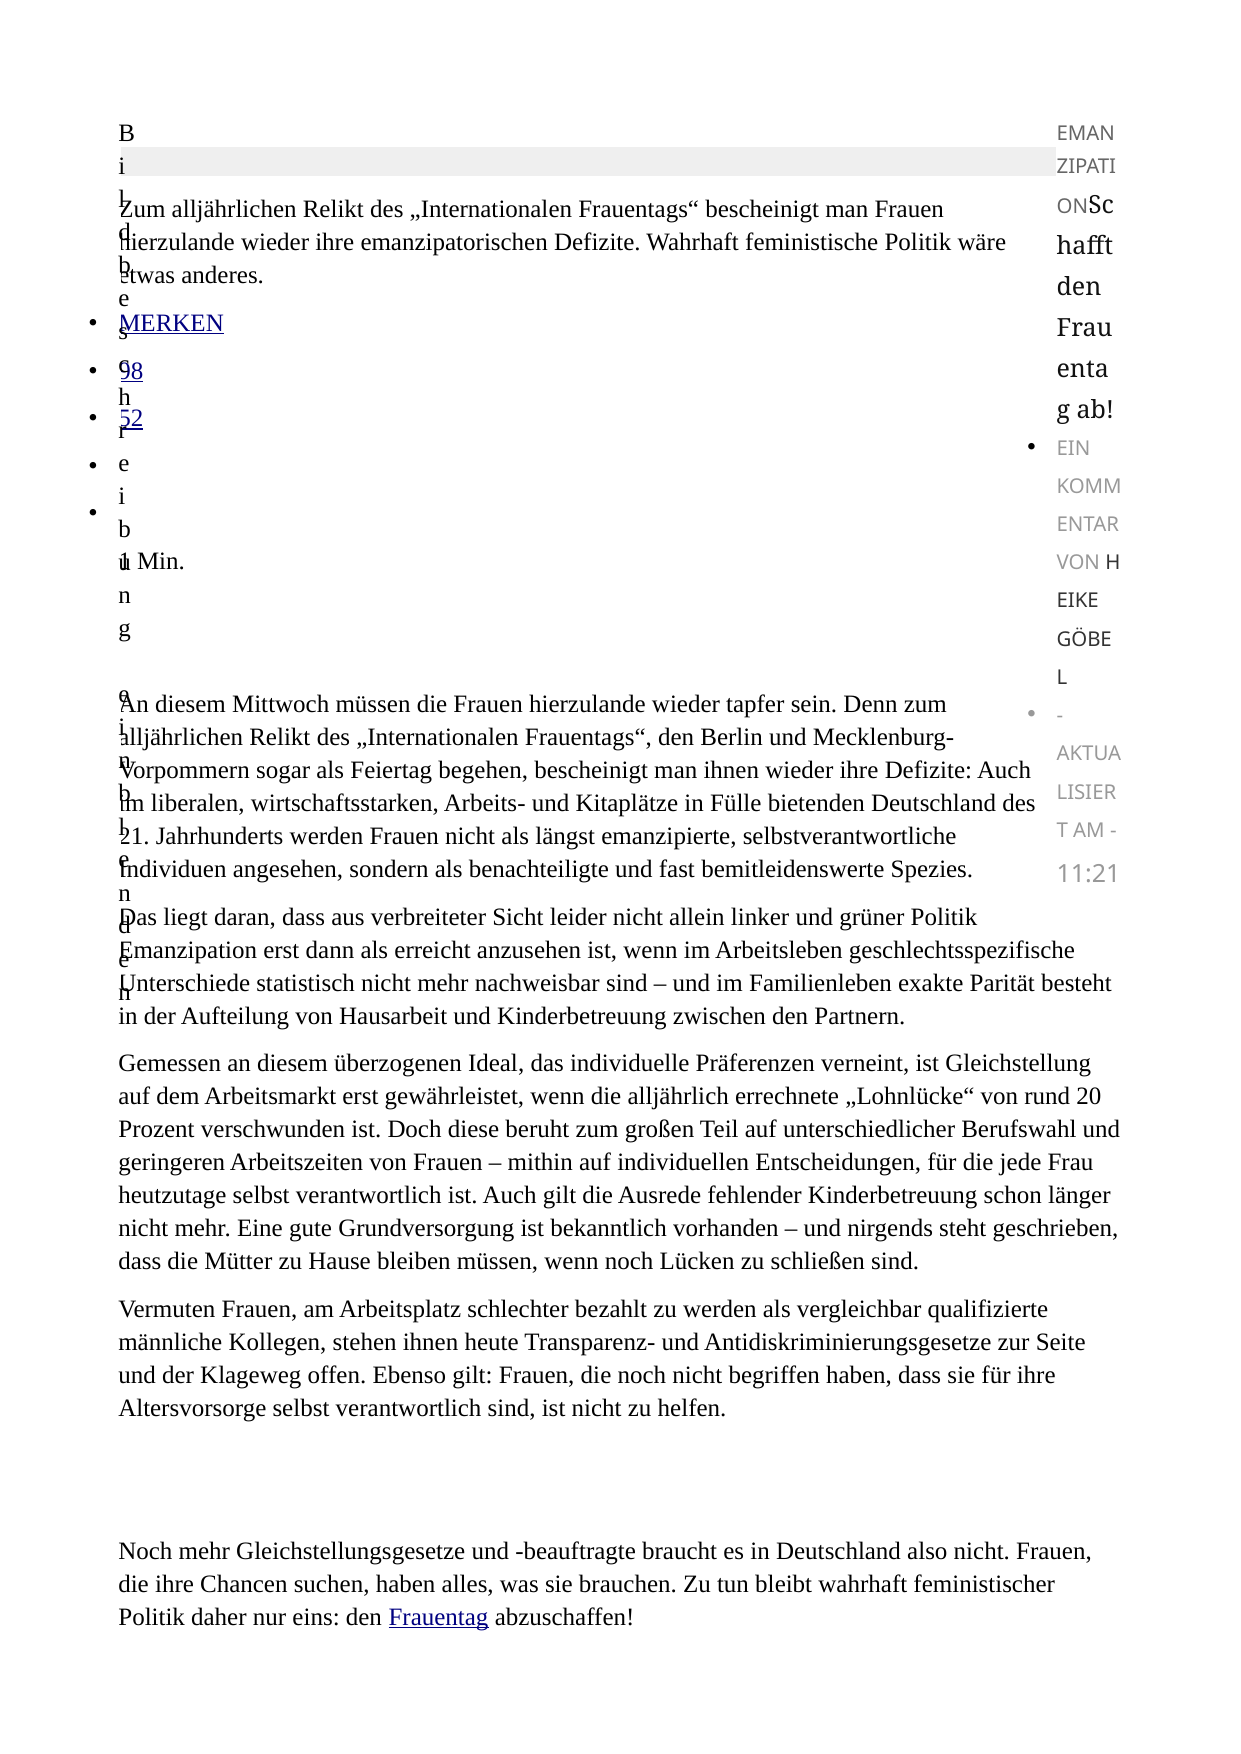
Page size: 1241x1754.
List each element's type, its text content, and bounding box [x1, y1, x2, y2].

text Zum alljährlichen Relikt des „Internationalen Frauentags“ bescheinigt man Frauen hierzulande wieder ihre emanzipatorischen Defizite. Wahrhaft feministische Politik wäre etwas anderes. [121, 194, 1056, 289]
text Das liegt daran, dass aus verbreiteter Sicht leider nicht allein linker und grüner Politik Emanzipation erst dann als erreicht anzusehen ist, wenn im Arbeitsleben geschlechtsspezifische Unterschiede statistisch nicht mehr nachweisbar sind – und im Familienleben exakte Parität besteht in der Aufteilung von Hausarbeit und Kinderbetreuung zwischen den Partnern. [118, 902, 1122, 1029]
list 52 [121, 403, 1056, 432]
text Noch mehr Gleichstellungsgesetze und -beauftragte braucht es in Deutschland also nicht. Frauen, die ihre Chancen suchen, haben alles, was sie brauchen. Zu tun bleibt wahrhaft feministischer Politik daher nur eins: den Frauentag abzuschaffen! [118, 1536, 1122, 1631]
list 98 [121, 356, 1056, 384]
text Gemessen an diesem überzogenen Ideal, das individuelle Präferenzen verneint, ist Gleichstellung auf dem Arbeitsmarkt erst gewährleistet, wenn die alljährlich errechnete „Lohnlücke“ von rund 20 Prozent verschwunden ist. Doch diese beruht zum großen Teil auf unterschiedlicher Berufswahl und geringeren Arbeitszeiten von Frauen – mithin auf individuellen Entscheidungen, für die jede Frau heutzutage selbst verantwortlich ist. Auch gilt die Ausrede fehlender Kinderbetreuung schon länger nicht mehr. Eine gute Grundversorgung ist bekanntlich vorhanden – und nirgends steht geschrieben, dass die Mütter zu Hause bleiben müssen, wenn noch Lücken zu schließen sind. [118, 1048, 1122, 1275]
list EIN KOMMENTAR VON HEIKE GÖBEL [1056, 433, 1122, 690]
text An diesem Mittwoch müssen die Frauen hierzulande wieder tapfer sein. Denn zum alljährlichen Relikt des „Internationalen Frauentags“, den Berlin und Mecklenburg-Vorpommern sogar als Feiertag begehen, bescheinigt man ihnen wieder ihre Defizite: Auch im liberalen, wirtschaftsstarken, Arbeits- und Kitaplätze in Fülle bietenden Deutschland des 21. Jahrhunderts werden Frauen nicht als längst emanzipierte, selbstverantwortliche Individuen angesehen, sondern als benachteiligte und fast bemitleidenswerte Spezies. [121, 689, 1056, 883]
list MERKEN [121, 308, 1056, 337]
text Vermuten Frauen, am Arbeitsplatz schlechter bezahlt zu werden als vergleichbar qualifizierte männliche Kollegen, stehen ihnen heute Transparenz- und Antidiskriminierungsgesetze zur Seite und der Klageweg offen. Ebenso gilt: Frauen, die noch nicht begriffen haben, dass sie für ihre Altersvorsorge selbst verantwortlich sind, ist nicht zu helfen. [118, 1294, 1122, 1422]
subtitle EMANZIPATIONSchafft den Frauentag ab! [1056, 118, 1122, 426]
list -AKTUALISIERT AM -11:21 [1056, 701, 1122, 890]
text 1 Min. [121, 546, 1056, 575]
